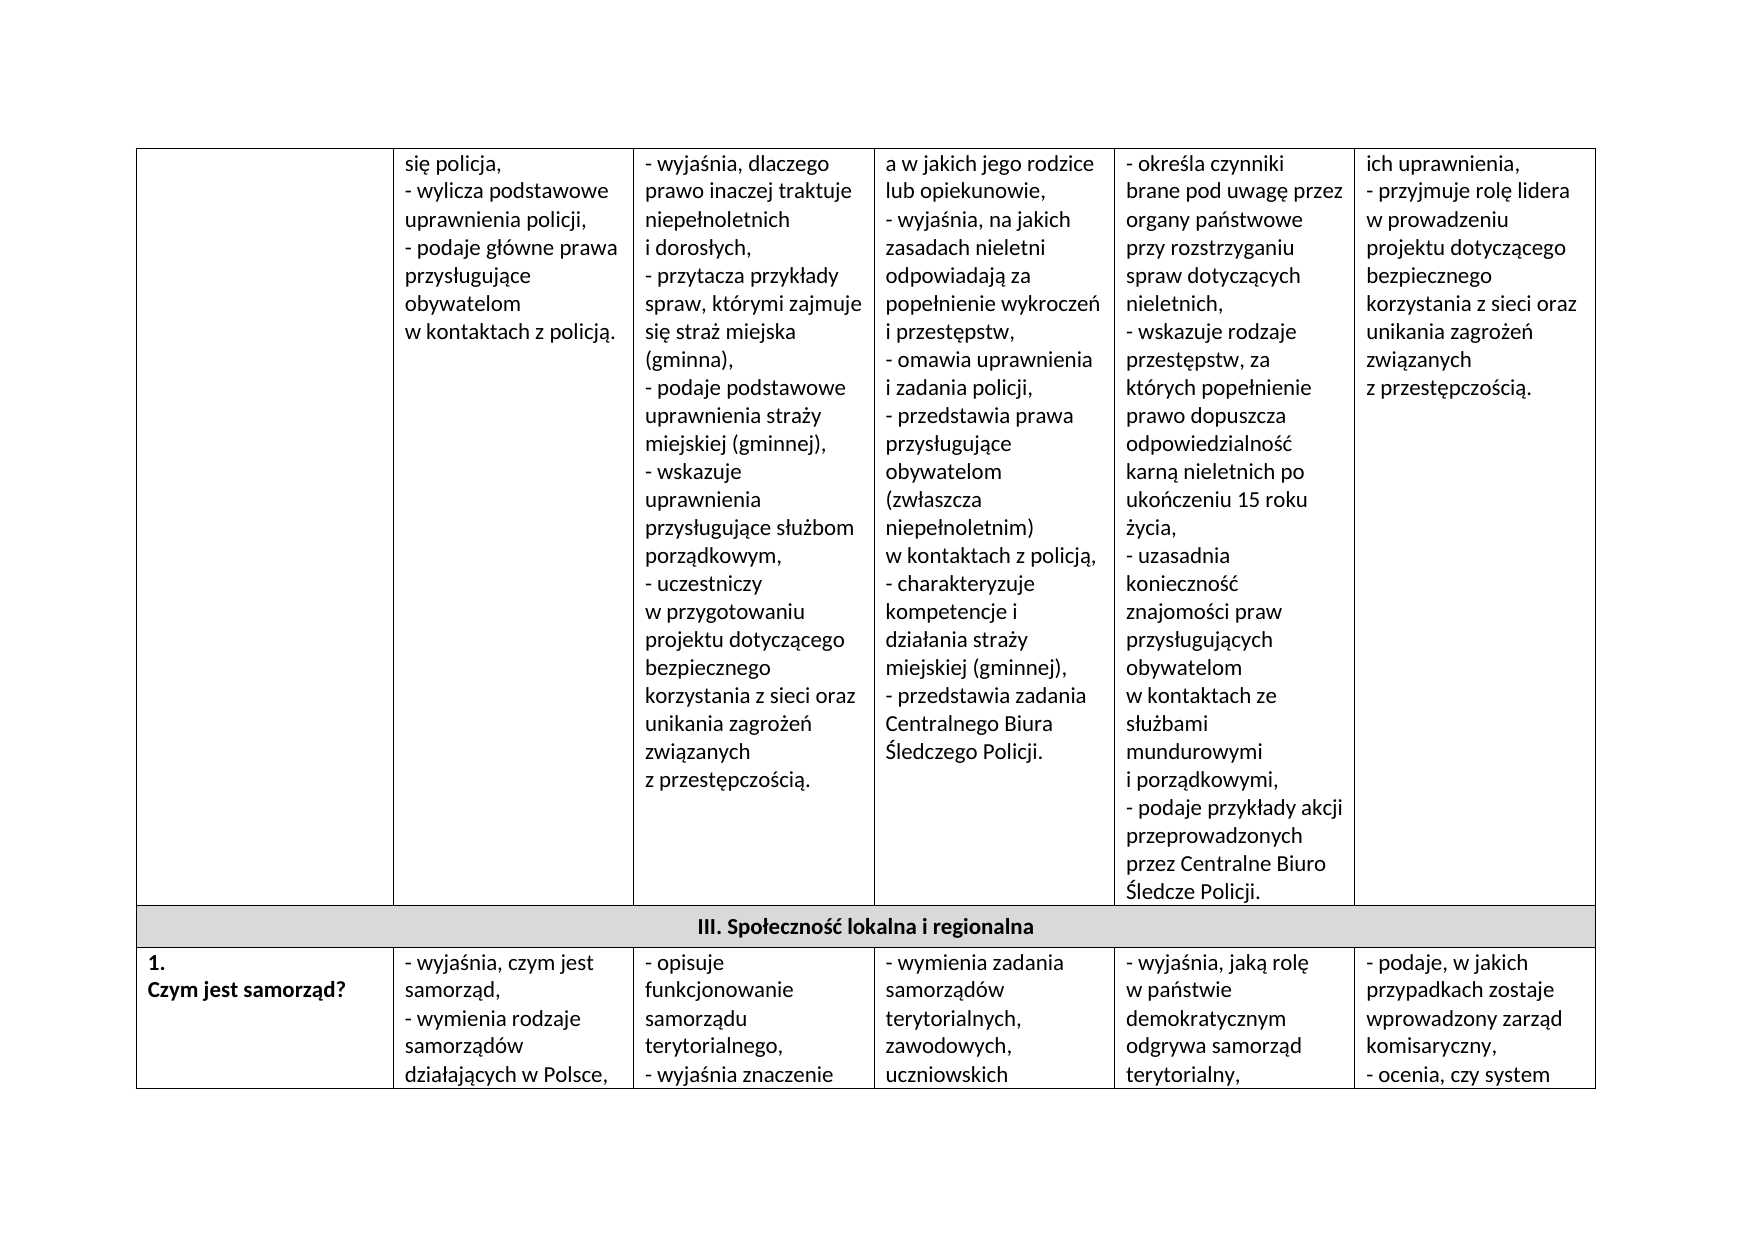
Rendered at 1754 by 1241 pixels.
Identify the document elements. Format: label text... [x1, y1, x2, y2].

table_cell - opisuje funkcjonowanie samorządu terytorialnego, - wyjaśnia znaczenie [634, 948, 874, 1088]
table_cell III. Społeczność lokalna i regionalna [137, 906, 1595, 947]
table_cell ich uprawnienia, - przyjmuje rolę lidera w prowadzeniu projektu dotyczącego bezpiecznego korzystania z sieci oraz unikania zagrożeń związanych z przestępczością. [1355, 149, 1595, 905]
table_cell - wyjaśnia, jaką rolę w państwie demokratycznym odgrywa samorząd terytorialny, [1115, 948, 1354, 1088]
table_cell - wyjaśnia, czym jest samorząd, - wymienia rodzaje samorządów działających w Polsce, [394, 948, 633, 1088]
table_cell 1. Czym jest samorząd? [137, 948, 393, 1088]
table_cell a w jakich jego rodzice lub opiekunowie, - wyjaśnia, na jakich zasadach nieletni odpowiadają za popełnienie wykroczeń i przestępstw, - omawia uprawnienia i zadania policji, - przedstawia prawa przysługujące obywatelom (zwłaszcza niepełnoletnim) w kontaktach z policją, - charakteryzuje kompetencje i działania straży miejskiej (gminnej), - przedstawia zadania Centralnego Biura Śledczego Policji. [875, 149, 1114, 905]
table_cell się policja, - wylicza podstawowe uprawnienia policji, - podaje główne prawa przysługujące obywatelom w kontaktach z policją. [394, 149, 633, 905]
table_cell [137, 149, 393, 905]
table_cell - określa czynniki brane pod uwagę przez organy państwowe przy rozstrzyganiu spraw dotyczących nieletnich, - wskazuje rodzaje przestępstw, za których popełnienie prawo dopuszcza odpowiedzialność karną nieletnich po ukończeniu 15 roku życia, - uzasadnia konieczność znajomości praw przysługujących obywatelom w kontaktach ze służbami mundurowymi i porządkowymi, - podaje przykłady akcji przeprowadzonych przez Centralne Biuro Śledcze Policji. [1115, 149, 1354, 905]
table_cell - wyjaśnia, dlaczego prawo inaczej traktuje niepełnoletnich i dorosłych, - przytacza przykłady spraw, którymi zajmuje się straż miejska (gminna), - podaje podstawowe uprawnienia straży miejskiej (gminnej), - wskazuje uprawnienia przysługujące służbom porządkowym, - uczestniczy w przygotowaniu projektu dotyczącego bezpiecznego korzystania z sieci oraz unikania zagrożeń związanych z przestępczością. [634, 149, 874, 905]
table_cell - wymienia zadania samorządów terytorialnych, zawodowych, uczniowskich [875, 948, 1114, 1088]
table_cell - podaje, w jakich przypadkach zostaje wprowadzony zarząd komisaryczny, - ocenia, czy system [1355, 948, 1595, 1088]
